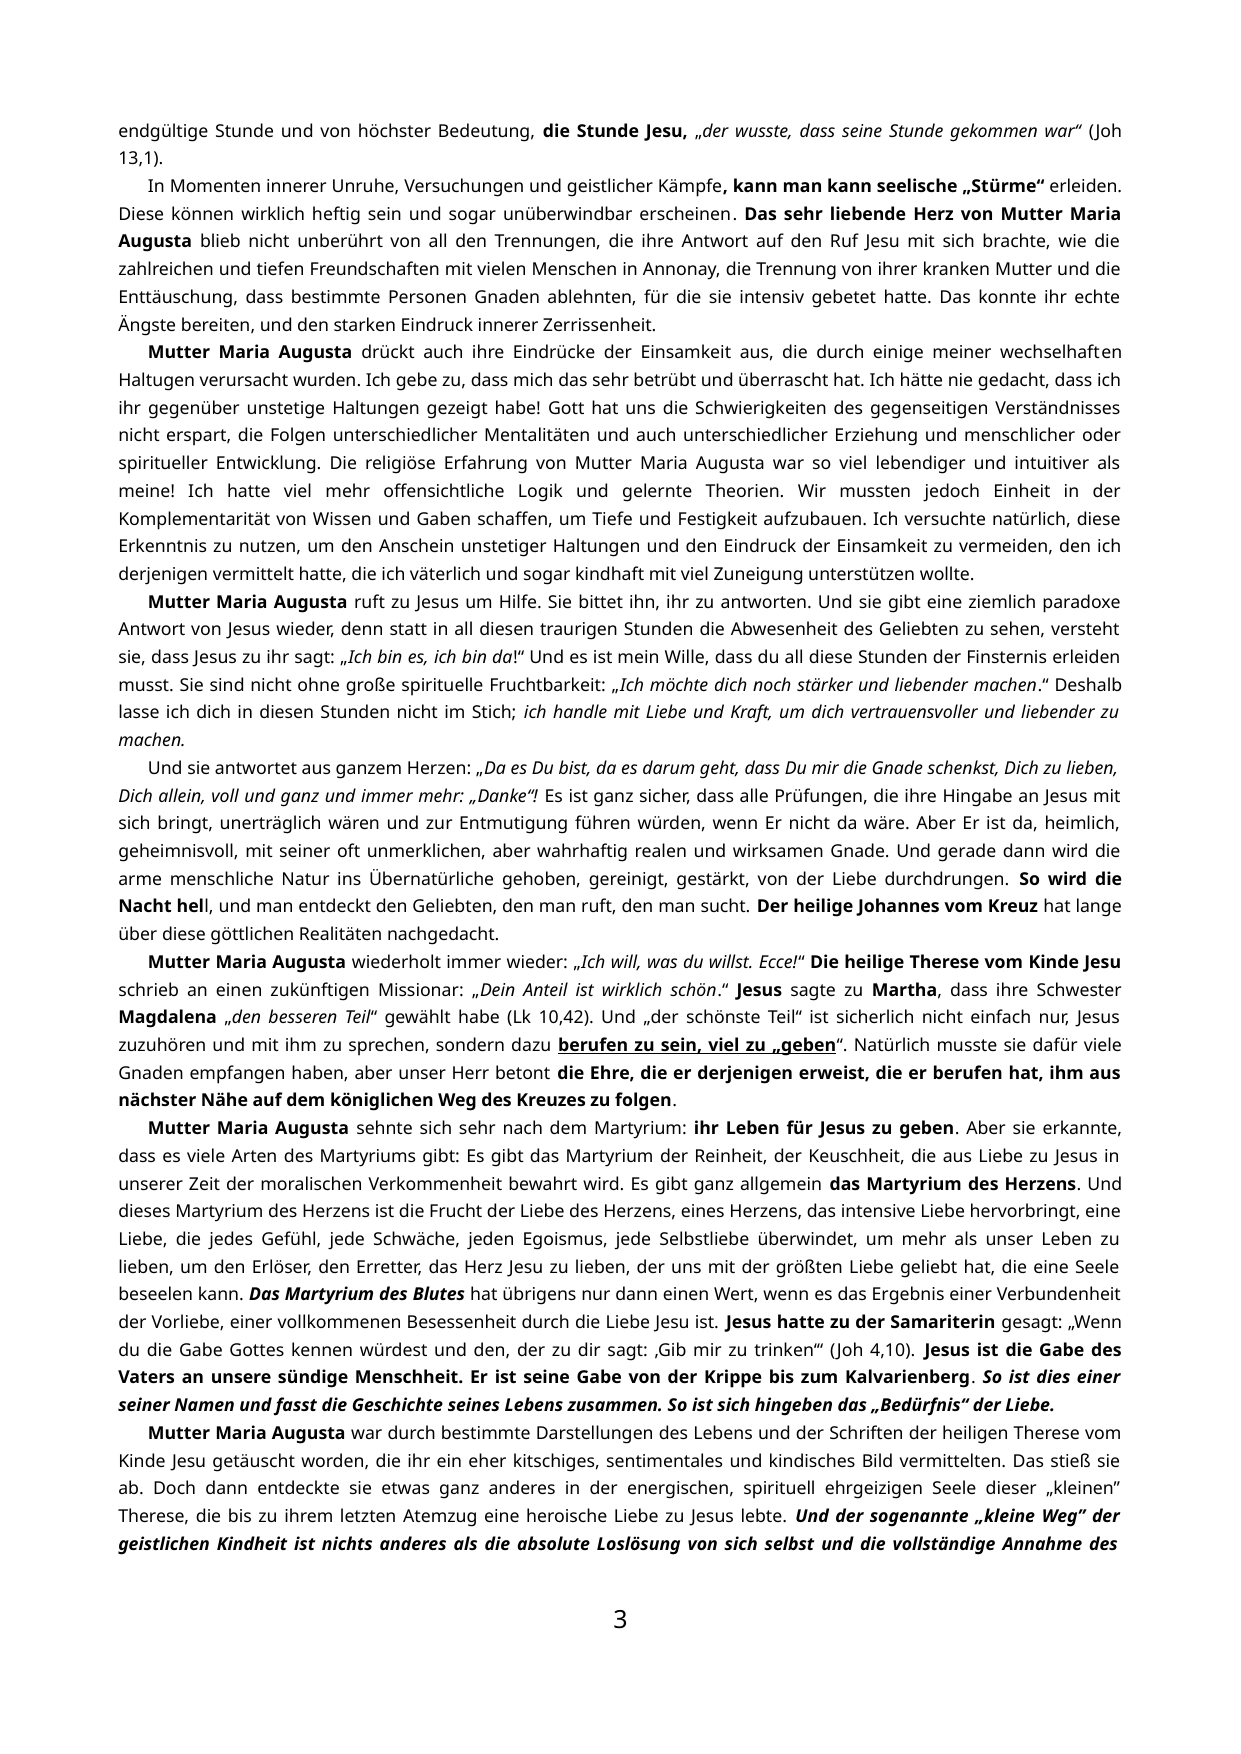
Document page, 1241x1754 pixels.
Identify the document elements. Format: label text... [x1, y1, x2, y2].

text endgültige Stunde und von höchster Bedeutung, die Stunde Jesu, „der wusste, dass seine Stunde gekommen war“ (Joh 13,1). [118, 118, 1122, 170]
text Mutter Maria Augusta sehnte sich sehr nach dem Martyrium: ihr Leben für Jesus zu geben. Aber sie erkannte, dass es viele Arten des Martyriums gibt: Es gibt das Martyrium der Reinheit, der Keuschheit, die aus Liebe zu Jesus in unserer Zeit der moralischen Verkommenheit bewahrt wird. Es gibt ganz allgemein das Martyrium des Herzens. Und dieses Martyrium des Herzens ist die Frucht der Liebe des Herzens, eines Herzens, das intensive Liebe hervorbringt, eine Liebe, die jedes Gefühl, jede Schwäche, jeden Egoismus, jede Selbstliebe überwindet, um mehr als unser Leben zu lieben, um den Erlöser, den Erretter, das Herz Jesu zu lieben, der uns mit der größten Liebe geliebt hat, die eine Seele beseelen kann. Das Martyrium des Blutes hat übrigens nur dann einen Wert, wenn es das Ergebnis einer Verbundenheit der Vorliebe, einer vollkommenen Besessenheit durch die Liebe Jesu ist. Jesus hatte zu der Samariterin gesagt: „Wenn du die Gabe Gottes kennen würdest und den, der zu dir sagt: ‚Gib mir zu trinken‘“ (Joh 4,10). Jesus ist die Gabe des Vaters an unsere sündige Menschheit. Er ist seine Gabe von der Krippe bis zum Kalvarienberg. So ist dies einer seiner Namen und fasst die Geschichte seines Lebens zusammen. So ist sich hingeben das „Bedürfnis“ der Liebe. [118, 1116, 1122, 1417]
text Mutter Maria Augusta war durch bestimmte Darstellungen des Lebens und der Schriften der heiligen Therese vom Kinde Jesu getäuscht worden, die ihr ein eher kitschiges, sentimentales und kindisches Bild vermittelten. Das stieß sie ab. Doch dann entdeckte sie etwas ganz anderes in der energischen, spirituell ehrgeizigen Seele dieser „kleinen” Therese, die bis zu ihrem letzten Atemzug eine heroische Liebe zu Jesus lebte. Und der sogenannte „kleine Weg” der geistlichen Kindheit ist nichts anderes als die absolute Loslösung von sich selbst und die vollständige Annahme des [118, 1420, 1122, 1555]
text Mutter Maria Augusta wiederholt immer wieder: „Ich will, was du willst. Ecce!“ Die heilige Therese vom Kinde Jesu schrieb an einen zukünftigen Missionar: „Dein Anteil ist wirklich schön.“ Jesus sagte zu Martha, dass ihre Schwester Magdalena „den besseren Teil“ gewählt habe (Lk 10,42). Und „der schönste Teil“ ist sicherlich nicht einfach nur, Jesus zuzuhören und mit ihm zu sprechen, sondern dazu berufen zu sein, viel zu „geben“. Natürlich musste sie dafür viele Gnaden empfangen haben, aber unser Herr betont die Ehre, die er derjenigen erweist, die er berufen hat, ihm aus nächster Nähe auf dem königlichen Weg des Kreuzes zu folgen. [118, 949, 1122, 1112]
text Und sie antwortet aus ganzem Herzen: „Da es Du bist, da es darum geht, dass Du mir die Gnade schenkst, Dich zu lieben, Dich allein, voll und ganz und immer mehr: „Danke“! Es ist ganz sicher, dass alle Prüfungen, die ihre Hingabe an Jesus mit sich bringt, unerträglich wären und zur Entmutigung führen würden, wenn Er nicht da wäre. Aber Er ist da, heimlich, geheimnisvoll, mit seiner oft unmerklichen, aber wahrhaftig realen und wirksamen Gnade. Und gerade dann wird die arme menschliche Natur ins Übernatürliche gehoben, gereinigt, gestärkt, von der Liebe durchdrungen. So wird die Nacht hell, und man entdeckt den Geliebten, den man ruft, den man sucht. Der heilige Johannes vom Kreuz hat lange über diese göttlichen Realitäten nachgedacht. [118, 755, 1122, 946]
text Mutter Maria Augusta ruft zu Jesus um Hilfe. Sie bittet ihn, ihr zu antworten. Und sie gibt eine ziemlich paradoxe Antwort von Jesus wieder, denn statt in all diesen traurigen Stunden die Abwesenheit des Geliebten zu sehen, versteht sie, dass Jesus zu ihr sagt: „Ich bin es, ich bin da!“ Und es ist mein Wille, dass du all diese Stunden der Finsternis erleiden musst. Sie sind nicht ohne große spirituelle Fruchtbarkeit: „Ich möchte dich noch stärker und liebender machen.“ Deshalb lasse ich dich in diesen Stunden nicht im Stich; ich handle mit Liebe und Kraft, um dich vertrauensvoller und liebender zu machen. [118, 589, 1122, 752]
text Mutter Maria Augusta drückt auch ihre Eindrücke der Einsamkeit aus, die durch einige meiner wechselhaften Haltugen verursacht wurden. Ich gebe zu, dass mich das sehr betrübt und überrascht hat. Ich hätte nie gedacht, dass ich ihr gegenüber unstetige Haltungen gezeigt habe! Gott hat uns die Schwierigkeiten des gegenseitigen Verständnisses nicht erspart, die Folgen unterschiedlicher Mentalitäten und auch unterschiedlicher Erziehung und menschlicher oder spiritueller Entwicklung. Die religiöse Erfahrung von Mutter Maria Augusta war so viel lebendiger und intuitiver als meine! Ich hatte viel mehr offensichtliche Logik und gelernte Theorien. Wir mussten jedoch Einheit in der Komplementarität von Wissen und Gaben schaffen, um Tiefe und Festigkeit aufzubauen. Ich versuchte natürlich, diese Erkenntnis zu nutzen, um den Anschein unstetiger Haltungen und den Eindruck der Einsamkeit zu vermeiden, den ich derjenigen vermittelt hatte, die ich väterlich und sogar kindhaft mit viel Zuneigung unterstützen wollte. [118, 340, 1122, 586]
text In Momenten innerer Unruhe, Versuchungen und geistlicher Kämpfe, kann man kann seelische „Stürme“ erleiden. Diese können wirklich heftig sein und sogar unüberwindbar erscheinen. Das sehr liebende Herz von Mutter Maria Augusta blieb nicht unberührt von all den Trennungen, die ihre Antwort auf den Ruf Jesu mit sich brachte, wie die zahlreichen und tiefen Freundschaften mit vielen Menschen in Annonay, die Trennung von ihrer kranken Mutter und die Enttäuschung, dass bestimmte Personen Gnaden ablehnten, für die sie intensiv gebetet hatte. Das konnte ihr echte Ängste bereiten, und den starken Eindruck innerer Zerrissenheit. [118, 173, 1122, 336]
